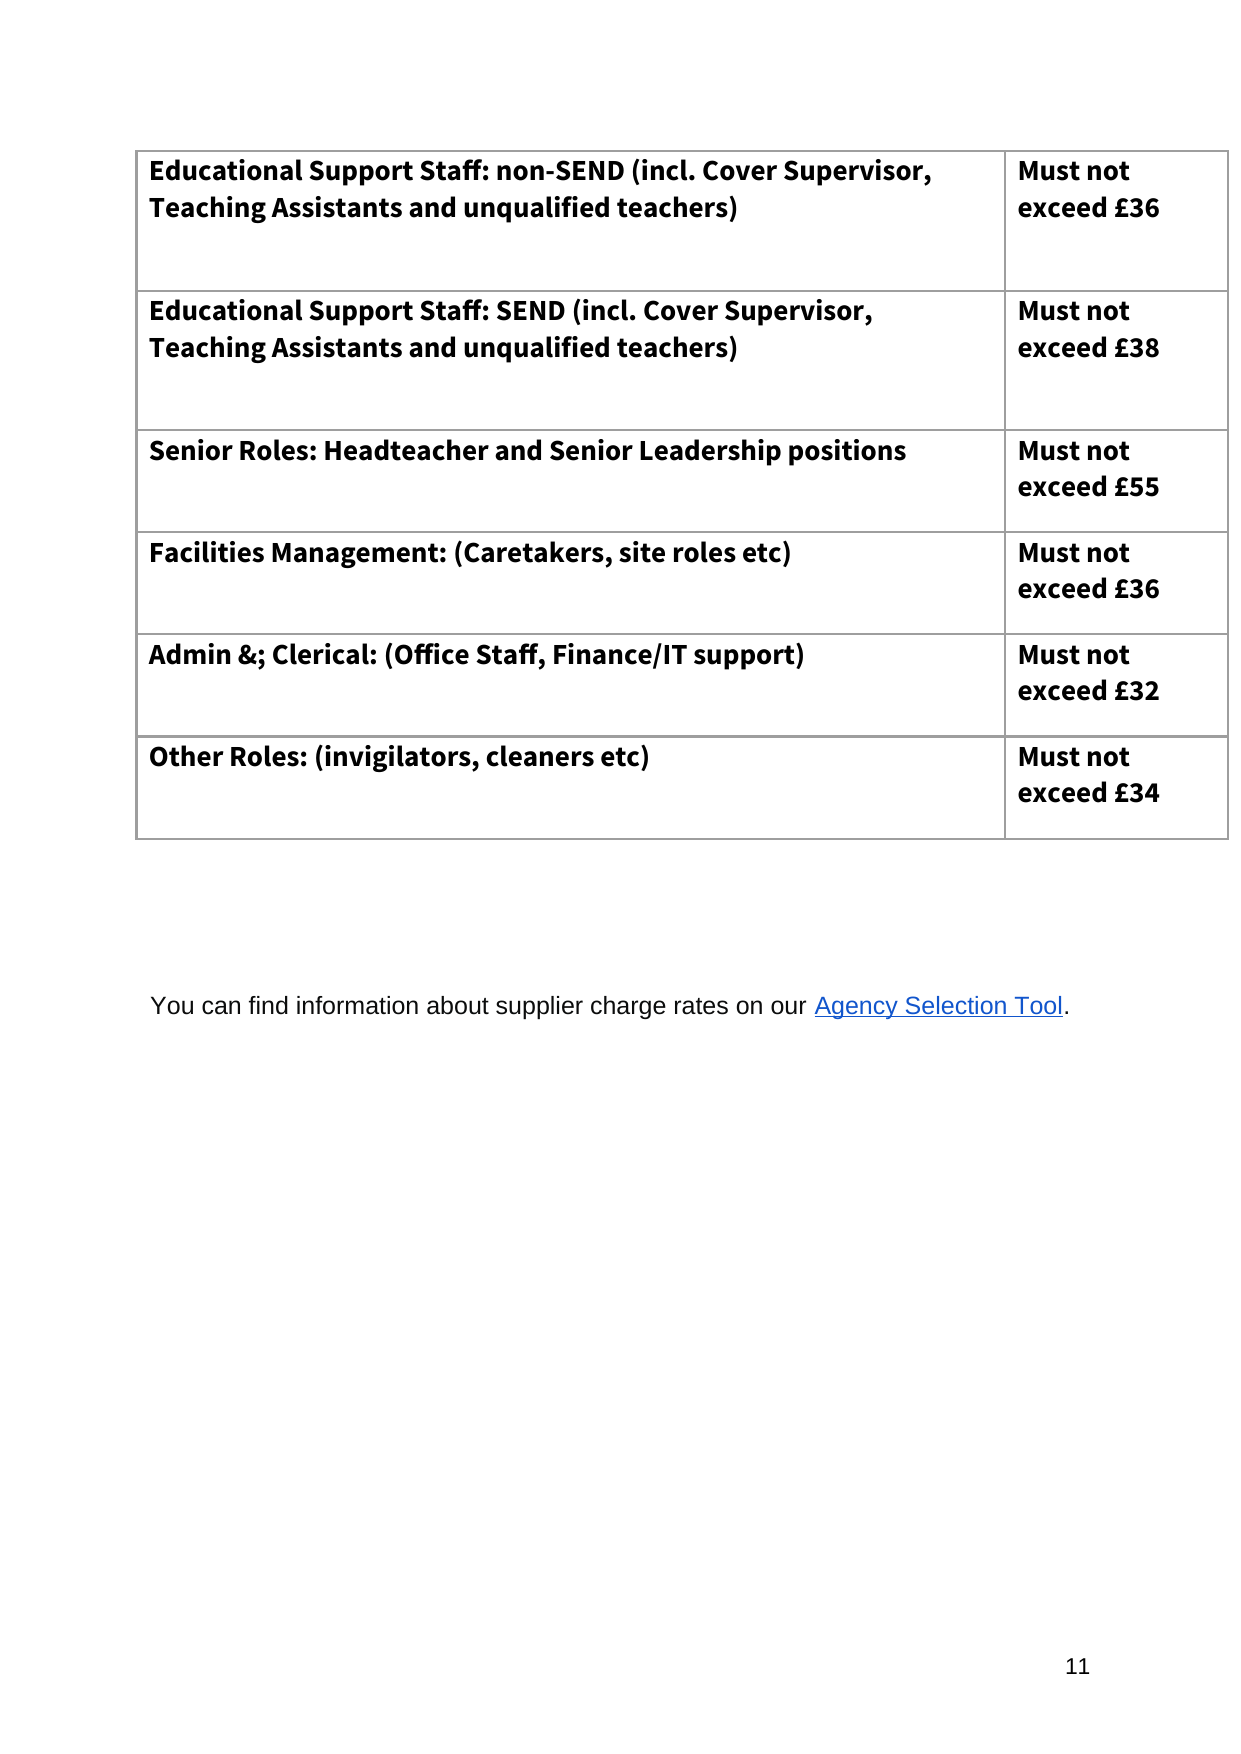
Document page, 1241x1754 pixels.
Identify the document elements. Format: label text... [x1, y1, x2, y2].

table_cell Other Roles: (invigilators, cleaners etc) [138, 738, 1004, 837]
table_cell Must not exceed £38 [1006, 292, 1227, 429]
table_cell Must not exceed £34 [1006, 738, 1227, 837]
text You can find information about supplier charge rates on our Agency Selection Tool. [150, 991, 1090, 1019]
table_cell Facilities Management: (Caretakers, site roles etc) [138, 533, 1004, 633]
table_cell Must not exceed £32 [1006, 635, 1227, 735]
table_cell Must not exceed £36 [1006, 533, 1227, 633]
table_cell Must not exceed £36 [1006, 152, 1227, 289]
table_cell Must not exceed £55 [1006, 431, 1227, 531]
table_cell Admin &; Clerical: (Office Staff, Finance/IT support) [138, 635, 1004, 735]
table_cell Educational Support Staff: SEND (incl. Cover Supervisor, Teaching Assistants and unqualified teachers) [138, 292, 1004, 429]
table_cell Senior Roles: Headteacher and Senior Leadership positions [138, 431, 1004, 531]
table_cell Educational Support Staff: non-SEND (incl. Cover Supervisor, Teaching Assistants and unqualified teachers) [138, 152, 1004, 289]
